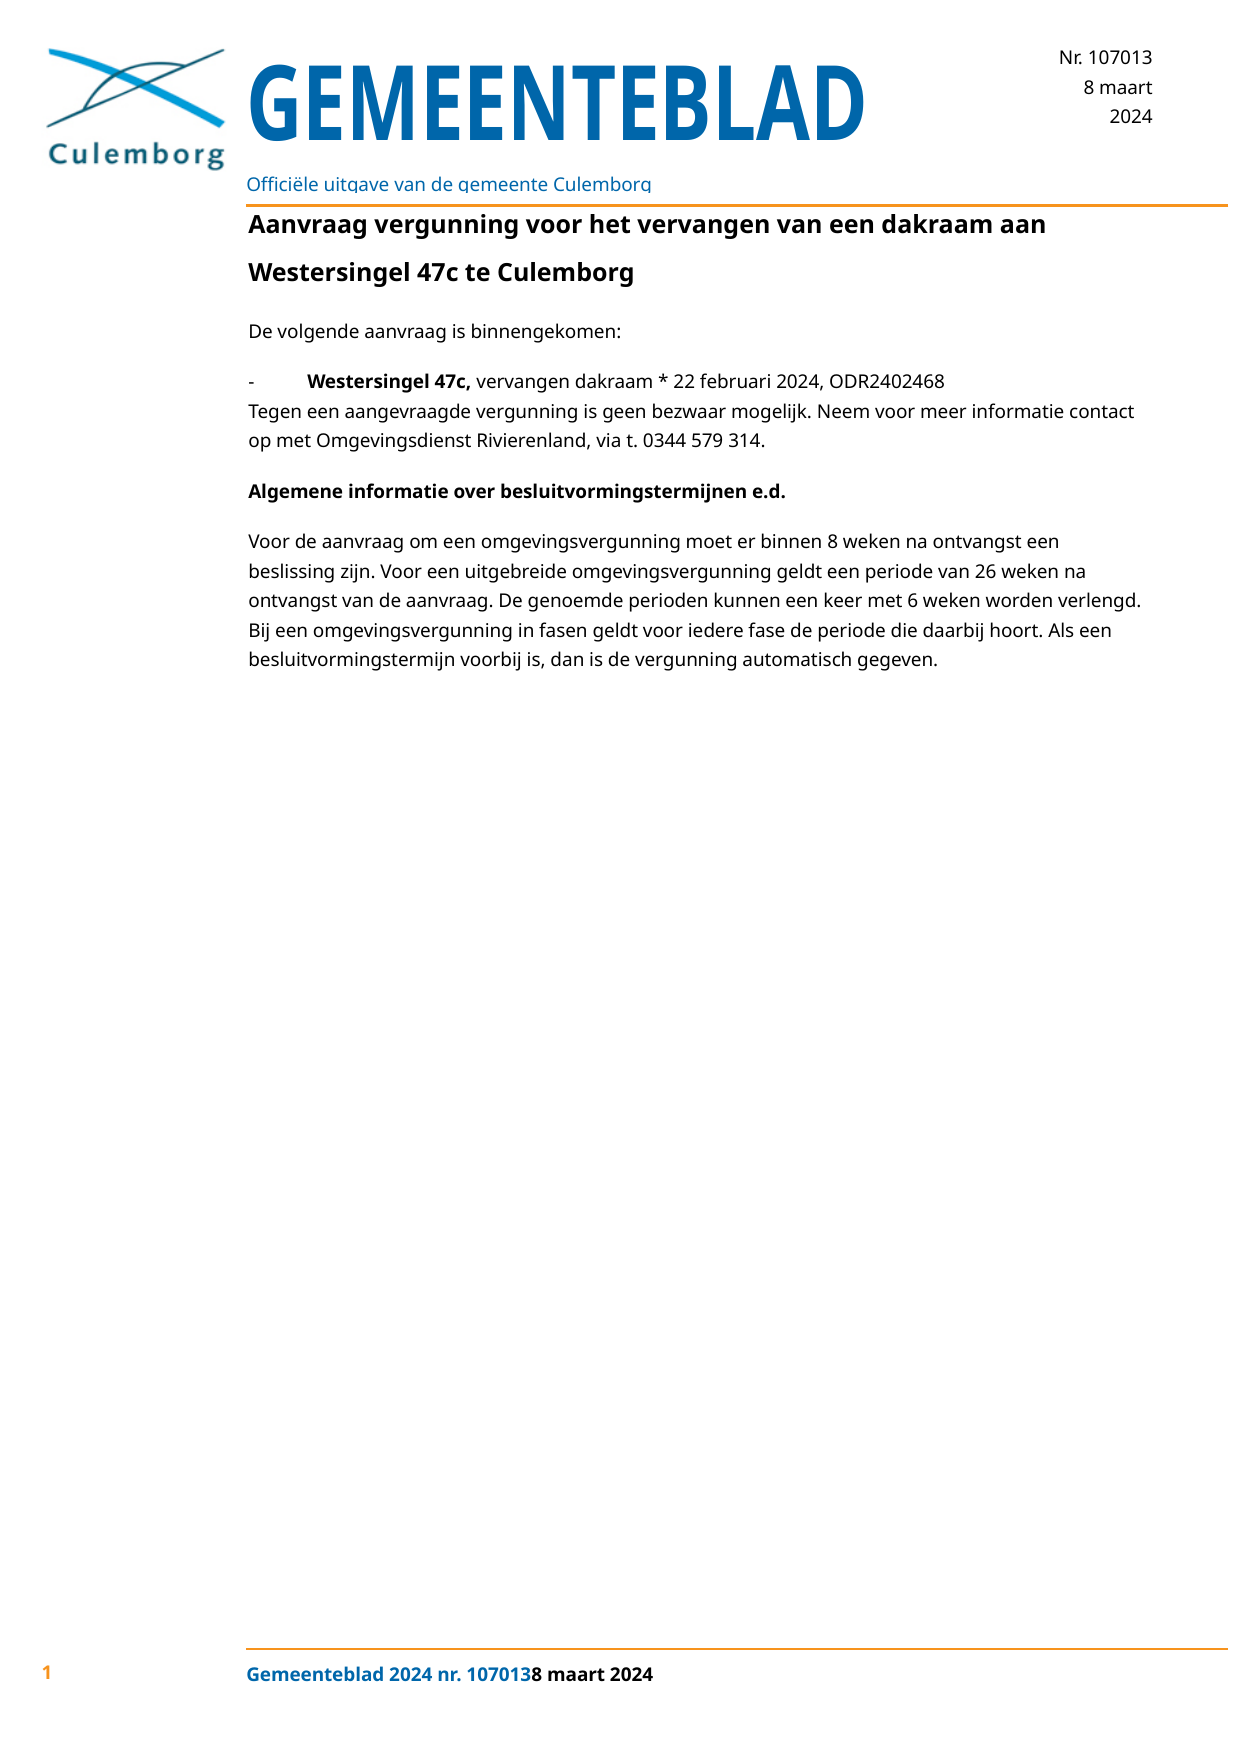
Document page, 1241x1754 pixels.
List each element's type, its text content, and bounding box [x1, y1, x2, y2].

text Tegen een aangevraagde vergunning is geen bezwaar mogelijk. Neem voor meer informatie contact op met Omgevingsdienst Rivierenland, via t. 0344 579 314. [248, 398, 1152, 453]
text Algemene informatie over besluitvormingstermijnen e.d. [248, 478, 1152, 504]
text De volgende aanvraag is binnengekomen: [248, 318, 1152, 344]
text Voor de aanvraag om een omgevingsvergunning moet er binnen 8 weken na ontvangst een beslissing zijn. Voor een uitgebreide omgevingsvergunning geldt een periode van 26 weken na ontvangst van de aanvraag. De genoemde perioden kunnen een keer met 6 weken worden verlengd. Bij een omgevingsvergunning in fasen geldt voor iedere fase de periode die daarbij hoort. Als een besluitvormingstermijn voorbij is, dan is de vergunning automatisch gegeven. [248, 528, 1152, 672]
list Westersingel 47c, vervangen dakraam * 22 februari 2024, ODR2402468 [248, 368, 1152, 394]
text Aanvraag vergunning voor het vervangen van een dakraam aan Westersingel 47c te Culemborg [248, 207, 1152, 288]
picture [41, 47, 231, 172]
